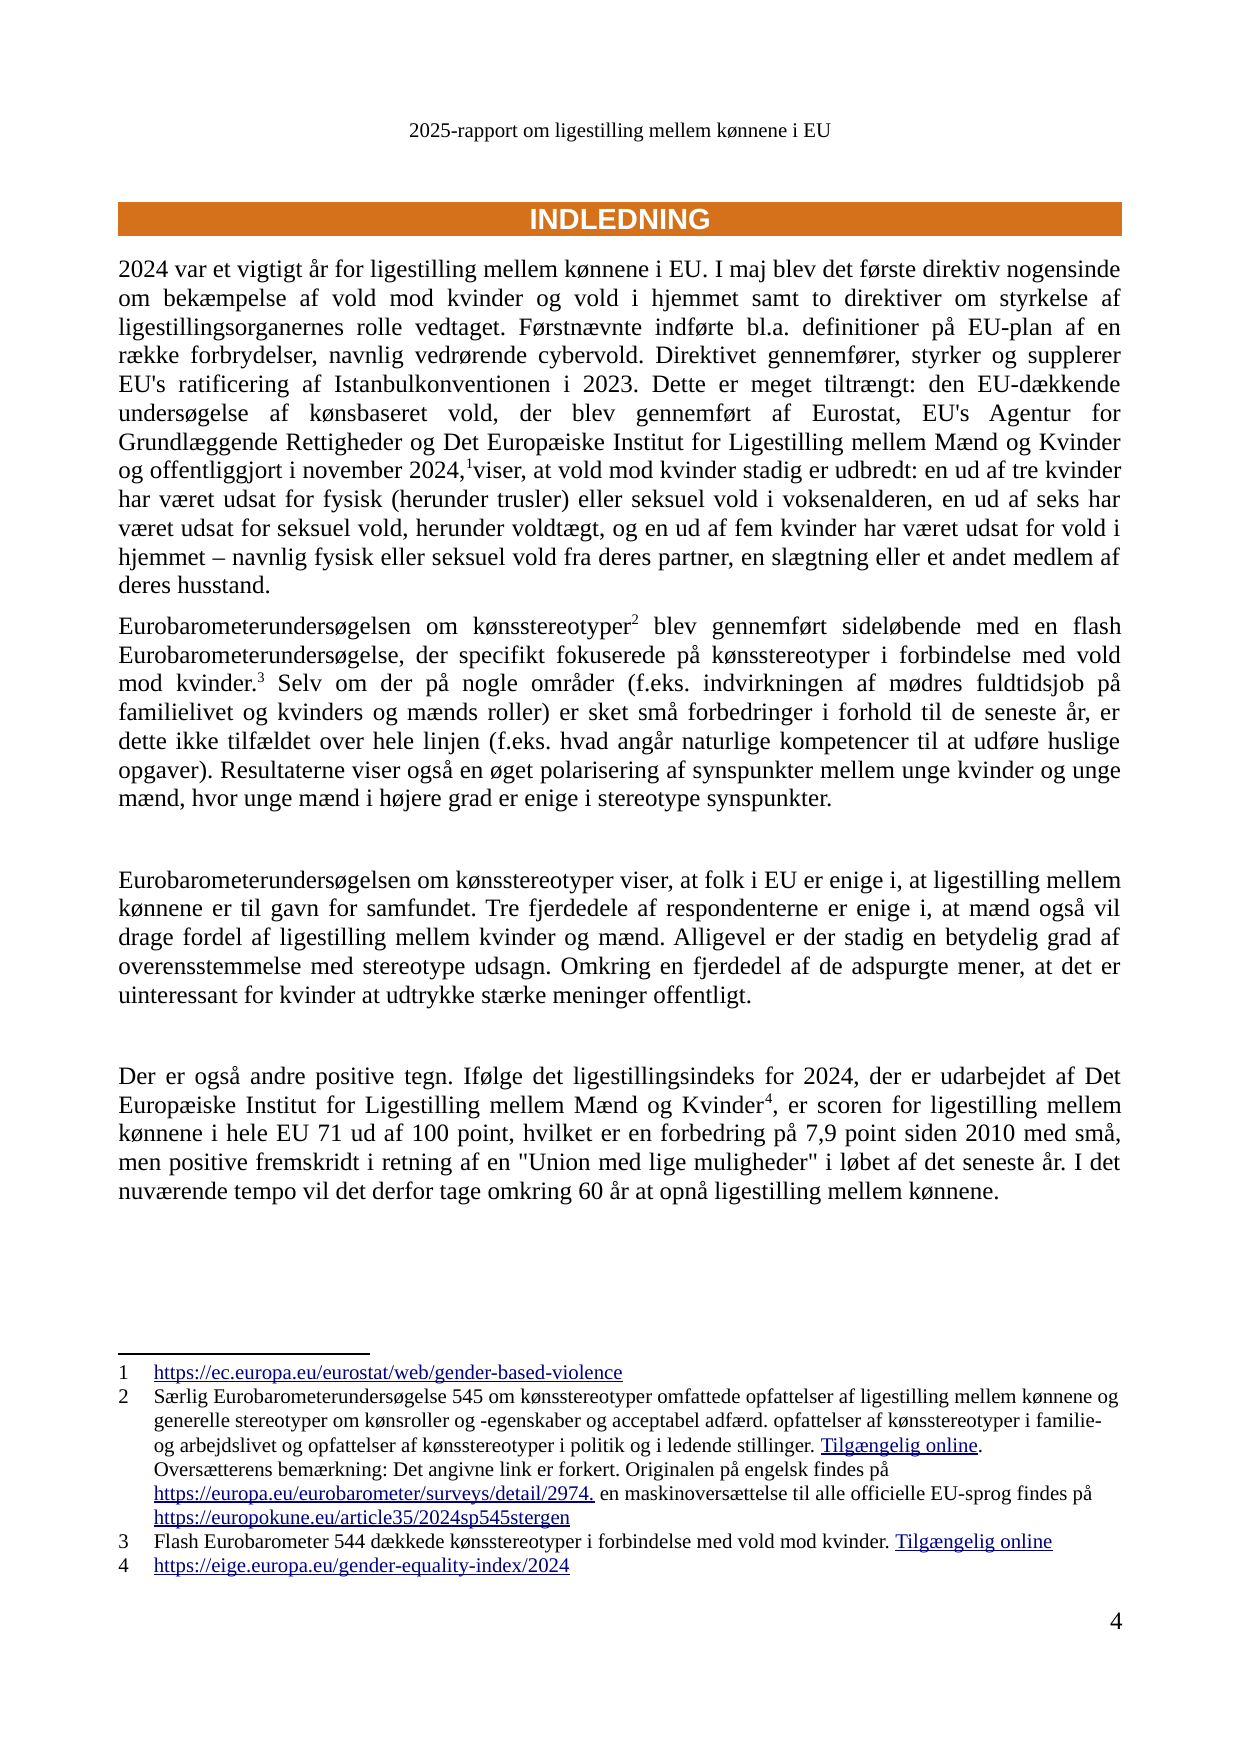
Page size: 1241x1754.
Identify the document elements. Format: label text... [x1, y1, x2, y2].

text Der er også andre positive tegn. Ifølge det ligestillingsindeks for 2024, der er udarbejdet af Det Europæiske Institut for Ligestilling mellem Mænd og Kvinder, er scoren for ligestilling mellem kønnene i hele EU 71 ud af 100 point, hvilket er en forbedring på 7,9 point siden 2010 med små, men positive fremskridt i retning af en "Union med lige muligheder" i løbet af det seneste år. I det nuværende tempo vil det derfor tage omkring 60 år at opnå ligestilling mellem kønnene. [118, 1061, 1122, 1205]
subtitle INDLEDNING [118, 202, 1122, 236]
text Eurobarometerundersøgelsen om kønsstereotyper blev gennemført sideløbende med en flash Eurobarometerundersøgelse, der specifikt fokuserede på kønsstereotyper i forbindelse med vold mod kvinder. Selv om der på nogle områder (f.eks. indvirkningen af mødres fuldtidsjob på familielivet og kvinders og mænds roller) er sket små forbedringer i forhold til de seneste år, er dette ikke tilfældet over hele linjen (f.eks. hvad angår naturlige kompetencer til at udføre huslige opgaver). Resultaterne viser også en øget polarisering af synspunkter mellem unge kvinder og unge mænd, hvor unge mænd i højere grad er enige i stereotype synspunkter. [118, 611, 1122, 812]
text Flash Eurobarometer 544 dækkede kønsstereotyper i forbindelse med vold mod kvinder. Tilgængelig online [118, 1529, 1122, 1553]
text https://eige.europa.eu/gender-equality-index/2024 [118, 1553, 1122, 1577]
text https://ec.europa.eu/eurostat/web/gender-based-violence [118, 1360, 1122, 1384]
text Eurobarometerundersøgelsen om kønsstereotyper viser, at folk i EU er enige i, at ligestilling mellem kønnene er til gavn for samfundet. Tre fjerdedele af respondenterne er enige i, at mænd også vil drage fordel af ligestilling mellem kvinder og mænd. Alligevel er der stadig en betydelig grad af overensstemmelse med stereotype udsagn. Omkring en fjerdedel af de adspurgte mener, at det er uinteressant for kvinder at udtrykke stærke meninger offentligt. [118, 865, 1122, 1008]
text 2024 var et vigtigt år for ligestilling mellem kønnene i EU. I maj blev det første direktiv nogensinde om bekæmpelse af vold mod kvinder og vold i hjemmet samt to direktiver om styrkelse af ligestillingsorganernes rolle vedtaget. Førstnævnte indførte bl.a. definitioner på EU-plan af en række forbrydelser, navnlig vedrørende cybervold. Direktivet gennemfører, styrker og supplerer EU's ratificering af Istanbulkonventionen i 2023. Dette er meget tiltrængt: den EU-dækkende undersøgelse af kønsbaseret vold, der blev gennemført af Eurostat, EU's Agentur for Grundlæggende Rettigheder og Det Europæiske Institut for Ligestilling mellem Mænd og Kvinder og offentliggjort i november 2024,viser, at vold mod kvinder stadig er udbredt: en ud af tre kvinder har været udsat for fysisk (herunder trusler) eller seksuel vold i voksenalderen, en ud af seks har været udsat for seksuel vold, herunder voldtægt, og en ud af fem kvinder har været udsat for vold i hjemmet – navnlig fysisk eller seksuel vold fra deres partner, en slægtning eller et andet medlem af deres husstand. [118, 254, 1122, 599]
text Særlig Eurobarometerundersøgelse 545 om kønsstereotyper omfattede opfattelser af ligestilling mellem kønnene og generelle stereotyper om kønsroller og -egenskaber og acceptabel adfærd. opfattelser af kønsstereotyper i familie- og arbejdslivet og opfattelser af kønsstereotyper i politik og i ledende stillinger. Tilgængelig online. Oversætterens bemærkning: Det angivne link er forkert. Originalen på engelsk findes på https://europa.eu/eurobarometer/surveys/detail/2974. en maskinoversættelse til alle officielle EU-sprog findes på https://europokune.eu/article35/2024sp545stergen [118, 1384, 1122, 1529]
